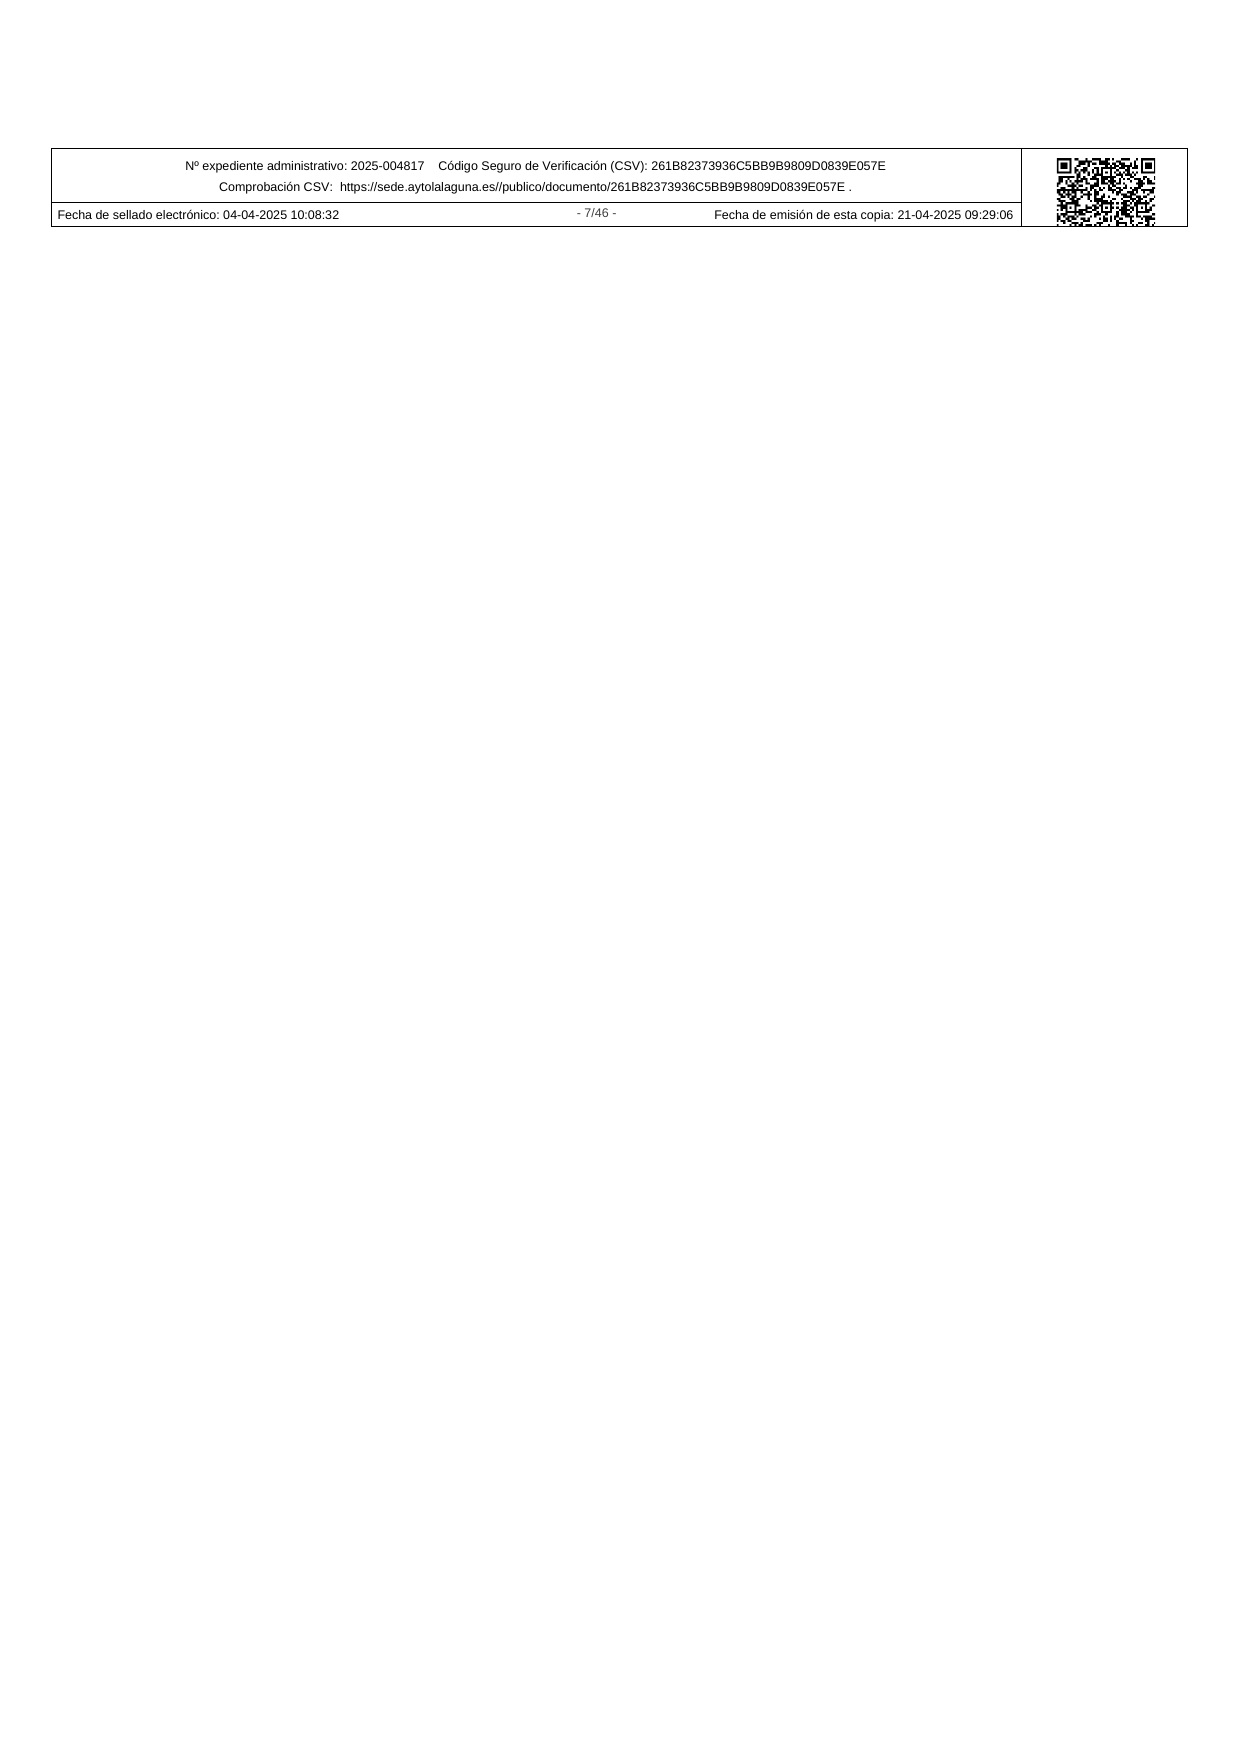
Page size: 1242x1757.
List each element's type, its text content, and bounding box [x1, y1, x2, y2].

table_header [1022, 149, 1187, 226]
table_cell Fecha de sellado electrónico: 04-04-2025 10:08:32 - 7/46 - Fecha de emisión de esta copia: 21-04-2025 09:29:06 [52, 203, 1021, 226]
table_cell Nº expediente administrativo: 2025-004817 Código Seguro de Verificación (CSV): 261B82373936C5BB9B9809D0839E057E Comprobación CSV: https://sede.aytolalaguna.es//publico/documento/261B82373936C5BB9B9809D0839E057E . [52, 149, 1021, 202]
